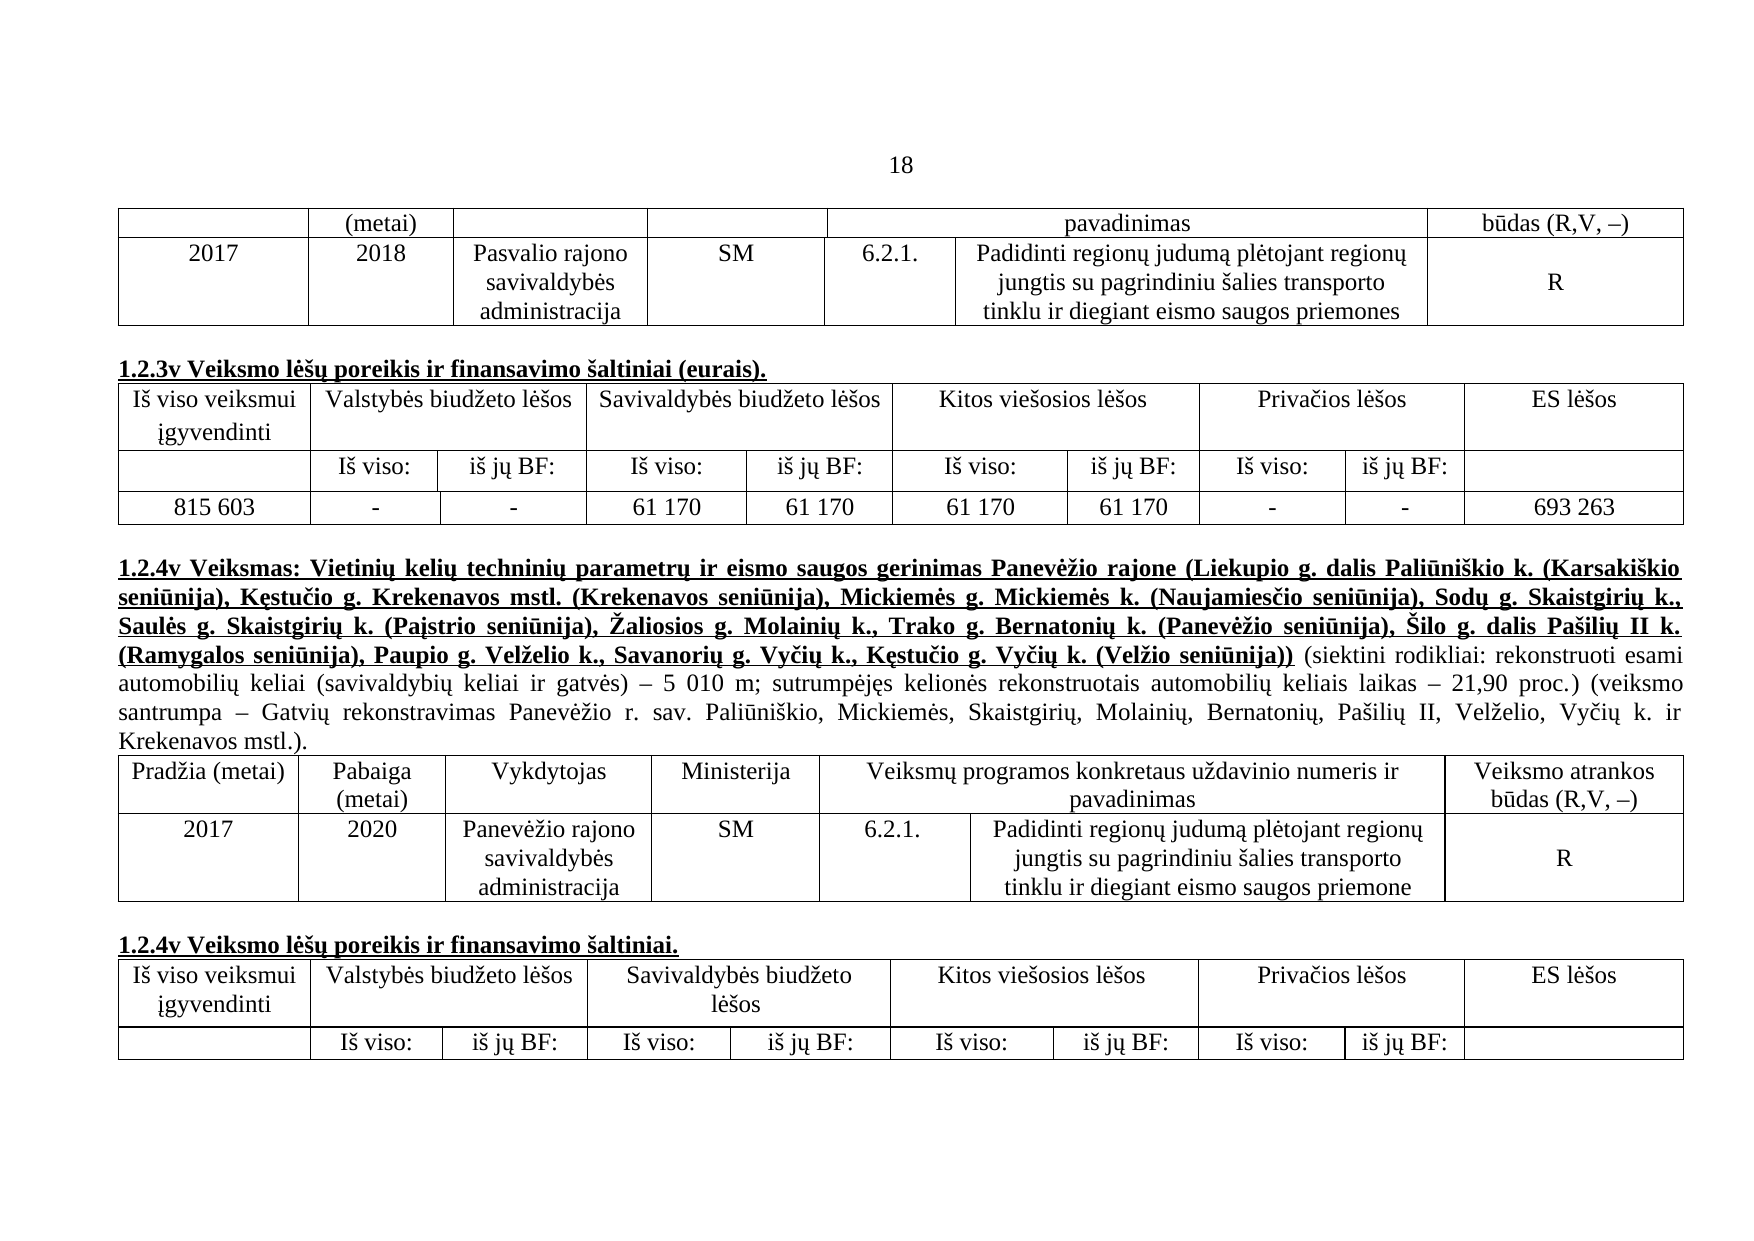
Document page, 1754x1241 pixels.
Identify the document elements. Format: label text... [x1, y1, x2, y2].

table_cell [1465, 1028, 1683, 1059]
table_cell Pasvalio rajono savivaldybės administracija [454, 238, 647, 324]
table_cell Padidinti regionų judumą plėtojant regionų jungtis su pagrindiniu šalies transporto tinklu ir diegiant eismo saugos priemone [971, 814, 1444, 901]
table_header Iš viso veiksmui įgyvendinti [119, 960, 310, 1026]
table_header Privačios lėšos [1200, 384, 1464, 450]
table_header (metai) [309, 209, 453, 237]
table_header Savivaldybės biudžeto lėšos [587, 384, 892, 450]
table_cell iš jų BF: [1346, 451, 1464, 491]
table_cell - [311, 492, 440, 524]
table_cell - [441, 492, 586, 524]
text Saulės g. Skaistgirių k. (Paįstrio seniūnija), Žaliosios g. Molainių k., Trako g. Bernatonių k. (Panevėžio seniūnija), Šilo g. dalis Pašilių II k. (Ramygalos seniūnija), Paupio g. Velželio k., Savanorių g. Vyčių k., Kęstučio g. Vyčių k. (Velžio seniūnija)) (siektini rodikliai: rekonstruoti esami automobilių keliai (savivaldybių keliai ir gatvės) – 5 010 m; sutrumpėjęs kelionės rekonstruotais automobilių keliais laikas – 21,90 proc.) (veiksmo santrumpa – Gatvių rekonstravimas Panevėžio r. sav. Paliūniškio, Mickiemės, Skaistgirių, Molainių, Bernatonių, Pašilių II, Velželio, Vyčių k. ir Krekenavos mstl.). [118, 609, 1683, 755]
table_cell iš jų BF: [1054, 1028, 1198, 1059]
text 1.2.3v Veiksmo lėšų poreikis ir finansavimo šaltiniai (eurais). [118, 354, 1683, 383]
table_header Kitos viešosios lėšos [893, 384, 1199, 450]
table_cell 61 170 [1068, 492, 1199, 524]
table_header Pradžia (metai) [119, 756, 298, 813]
table_cell R [1446, 814, 1683, 901]
table_header Ministerija [652, 756, 819, 813]
table_cell Padidinti regionų judumą plėtojant regionų jungtis su pagrindiniu šalies transporto tinklu ir diegiant eismo saugos priemones [956, 238, 1427, 324]
table_cell iš jų BF: [1346, 1028, 1464, 1059]
text 1.2.4v Veiksmo lėšų poreikis ir finansavimo šaltiniai. [118, 930, 1683, 959]
table_header ES lėšos [1465, 384, 1683, 450]
table_cell iš jų BF: [731, 1028, 890, 1059]
table_cell 6.2.1. [820, 814, 970, 901]
table_cell 6.2.1. [825, 238, 955, 324]
table_cell Iš viso: [891, 1028, 1053, 1059]
table_cell iš jų BF: [443, 1028, 587, 1059]
table_cell iš jų BF: [1068, 451, 1199, 491]
table_header Valstybės biudžeto lėšos [311, 960, 587, 1026]
table_cell 61 170 [747, 492, 892, 524]
text 1.2.4v Veiksmas: Vietinių kelių techninių parametrų ir eismo saugos gerinimas Panevėžio rajone (Liekupio g. dalis Paliūniškio k. (Karsakiškio seniūnija), Kęstučio g. Krekenavos mstl. (Krekenavos seniūnija), Mickiemės g. Mickiemės k. (Naujamiesčio seniūnija), Sodų g. Skaistgirių k., [118, 553, 1683, 607]
table_cell [1465, 451, 1683, 491]
table_cell - [1200, 492, 1345, 524]
table_cell Iš viso: [1200, 451, 1345, 491]
table_cell 2017 [119, 238, 308, 324]
table_cell SM [648, 238, 824, 324]
table_cell R [1428, 238, 1683, 324]
table_cell 2017 [119, 814, 298, 901]
table_header Privačios lėšos [1199, 960, 1464, 1026]
table_cell iš jų BF: [747, 451, 892, 491]
table_cell 693 263 [1465, 492, 1683, 524]
table_cell Panevėžio rajono savivaldybės administracija [446, 814, 651, 901]
table_header Vykdytojas [446, 756, 651, 813]
table_header būdas (R,V, –) [1428, 209, 1683, 237]
table_cell 61 170 [893, 492, 1067, 524]
table_cell 815 603 [119, 492, 310, 524]
table_header Veiksmo atrankos būdas (R,V, –) [1446, 756, 1683, 813]
table_cell iš jų BF: [438, 451, 586, 491]
table_header [454, 209, 647, 237]
table_header Veiksmų programos konkretaus uždavinio numeris ir pavadinimas [820, 756, 1444, 813]
table_header Valstybės biudžeto lėšos [311, 384, 586, 450]
table_cell SM [652, 814, 819, 901]
table_header [648, 209, 827, 237]
table_cell - [1346, 492, 1464, 524]
table_cell 2018 [309, 238, 453, 324]
table_header Iš viso veiksmui įgyvendinti [119, 384, 310, 450]
table_header Kitos viešosios lėšos [891, 960, 1198, 1026]
table_header ES lėšos [1465, 960, 1683, 1026]
table_cell Iš viso: [311, 1028, 442, 1059]
table_cell 2020 [299, 814, 445, 901]
table_cell 61 170 [587, 492, 746, 524]
table_cell [119, 451, 310, 491]
table_header pavadinimas [828, 209, 1427, 237]
table_cell Iš viso: [311, 451, 437, 491]
table_header Savivaldybės biudžeto lėšos [588, 960, 890, 1026]
table_cell Iš viso: [1199, 1028, 1344, 1059]
table_cell [119, 1028, 310, 1059]
table_header [119, 209, 308, 237]
table_cell Iš viso: [587, 451, 746, 491]
table_cell Iš viso: [893, 451, 1067, 491]
table_header Pabaiga (metai) [299, 756, 445, 813]
table_cell Iš viso: [588, 1028, 730, 1059]
